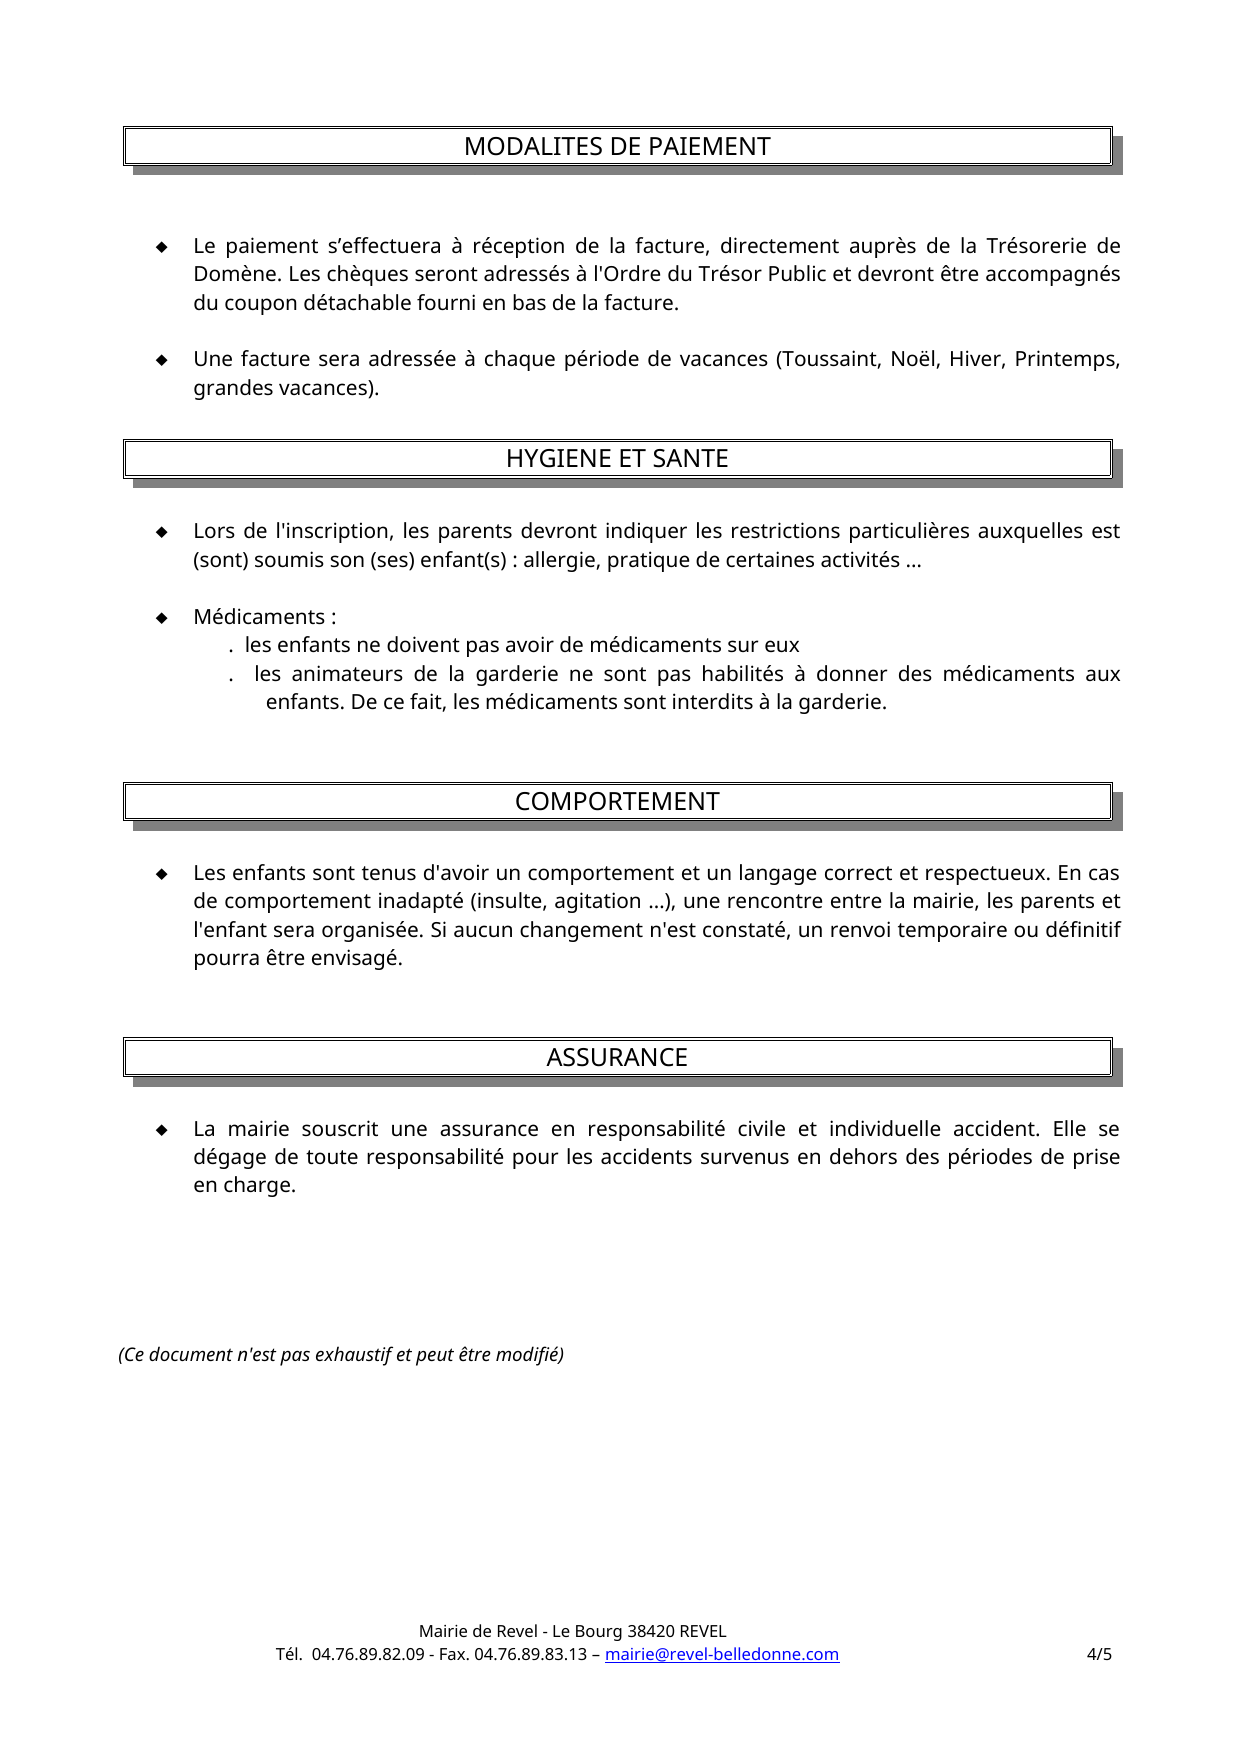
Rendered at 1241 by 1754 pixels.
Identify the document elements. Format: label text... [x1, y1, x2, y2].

list Les enfants sont tenus d'avoir un comportement et un langage correct et respectueux. En cas de comportement inadapté (insulte, agitation …), une rencontre entre la mairie, les parents et l'enfant sera organisée. Si aucun changement n'est constaté, un renvoi temporaire ou définitif pourra être envisagé. [156, 858, 1122, 972]
text . les enfants ne doivent pas avoir de médicaments sur eux [228, 630, 1122, 659]
text ASSURANCE [126, 1041, 1110, 1074]
text . les animateurs de la garderie ne sont pas habilités à donner des médicaments aux enfants. De ce fait, les médicaments sont interdits à la garderie. [228, 659, 1122, 716]
list Lors de l'inscription, les parents devront indiquer les restrictions particulières auxquelles est (sont) soumis son (ses) enfant(s) : allergie, pratique de certaines activités … [156, 517, 1122, 573]
list HYGIENE ET SANTE [126, 442, 1110, 475]
text COMPORTEMENT [126, 785, 1110, 818]
list La mairie souscrit une assurance en responsabilité civile et individuelle accident. Elle se dégage de toute responsabilité pour les accidents survenus en dehors des périodes de prise en charge. [156, 1114, 1122, 1199]
list Le paiement s’effectuera à réception de la facture, directement auprès de la Trésorerie de Domène. Les chèques seront adressés à l'Ordre du Trésor Public et devront être accompagnés du coupon détachable fourni en bas de la facture. [156, 231, 1122, 316]
list Médicaments : [156, 602, 1122, 630]
text MODALITES DE PAIEMENT [126, 129, 1110, 162]
list Une facture sera adressée à chaque période de vacances (Toussaint, Noël, Hiver, Printemps, grandes vacances). [156, 344, 1122, 401]
text (Ce document n'est pas exhaustif et peut être modifié) [118, 1341, 1122, 1367]
